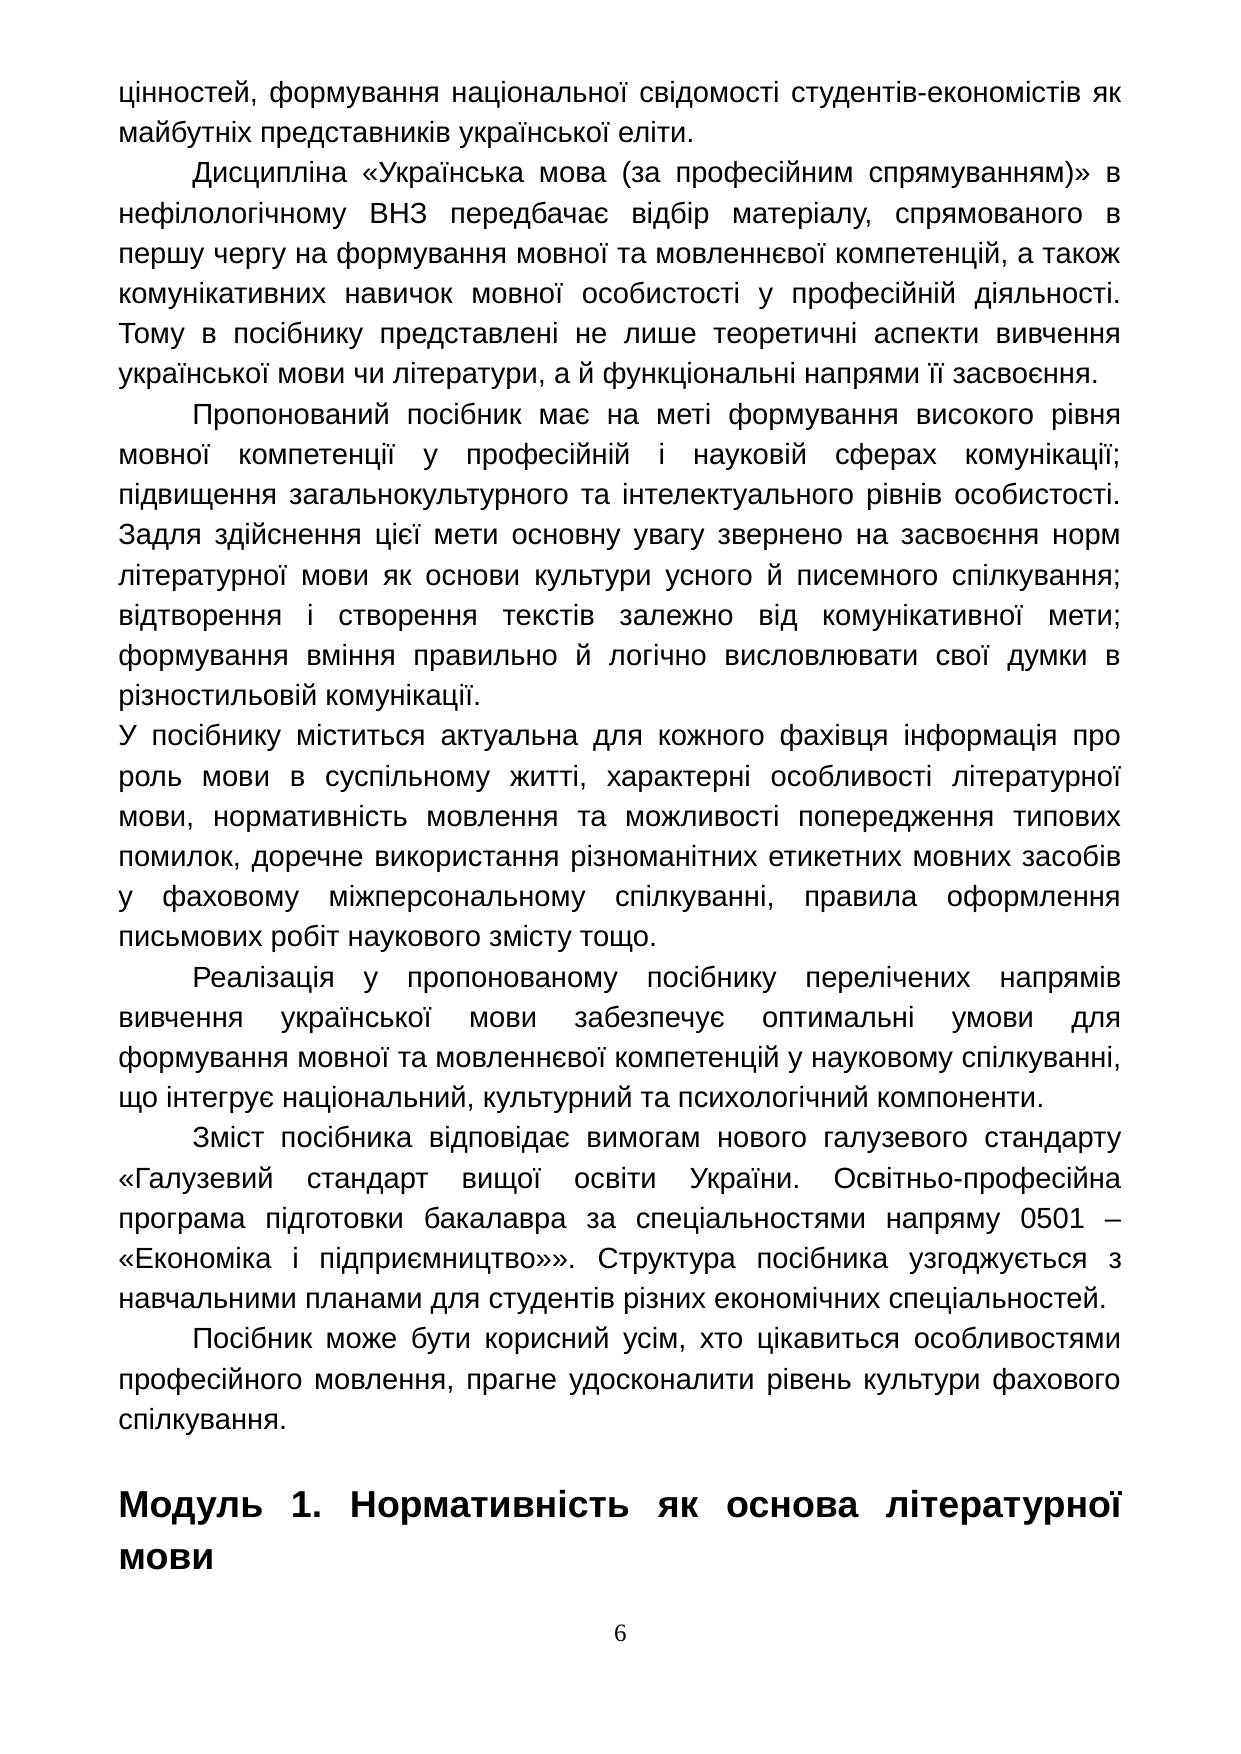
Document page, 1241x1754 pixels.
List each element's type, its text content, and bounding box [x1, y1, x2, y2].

text Реалізація у пропонованому посібнику перелічених напрямів вивчення української мови забезпечує оптимальні умови для формування мовної та мовленнєвої компетенцій у науковому спілкуванні, що інтегрує національний, культурний та психологічний компоненти. [118, 959, 1122, 1114]
text Модуль 1. Нормативність як основа літературної мови [118, 1482, 1122, 1577]
text Посібник може бути корисний усім, хто цікавиться особливостями професійного мовлення, прагне удосконалити рівень культури фахового спілкування. [118, 1321, 1122, 1435]
text Дисципліна «Українська мова (за професійним спрямуванням)» в нефілологічному ВНЗ передбачає відбір матеріалу, спрямованого в першу чергу на формування мовної та мовленнєвої компетенцій, а також комунікативних навичок мовної особистості у професійній діяльності. Тому в посібнику представлені не лише теоретичні аспекти вивчення української мови чи літератури, а й функціональні напрями її засвоєння. [118, 155, 1122, 390]
text Зміст посібника відповідає вимогам нового галузевого стандарту «Галузевий стандарт вищої освіти України. Освітньо-професійна програма підготовки бакалавра за спеціальностями напряму 0501 – «Економіка і підприємництво»». Cтруктура посібника узгоджується з навчальними планами для студентів різних економічних спеціальностей. [118, 1120, 1122, 1315]
text У посібнику міститься актуальна для кожного фахівця інформація про роль мови в суспільному житті, характерні особливості літературної мови, нормативність мовлення та можливості попередження типових помилок, доречне використання різноманітних етикетних мовних засобів у фаховому міжперсональному спілкуванні, правила оформлення письмових робіт наукового змісту тощо. [118, 718, 1122, 953]
text цінностей, формування національної свідомості студентів-економістів як майбутніх представників української еліти. [118, 75, 1122, 149]
text Пропонований посібник має на меті формування високого рівня мовної компетенції у професійній і науковій сферах комунікації; підвищення загальнокультурного та інтелектуального рівнів особистості. Задля здійснення цієї мети основну увагу звернено на засвоєння норм літературної мови як основи культури усного й писемного спілкування; відтворення і створення текстів залежно від комунікативної мети; формування вміння правильно й логічно висловлювати свої думки в різностильовій комунікації. [118, 397, 1122, 712]
